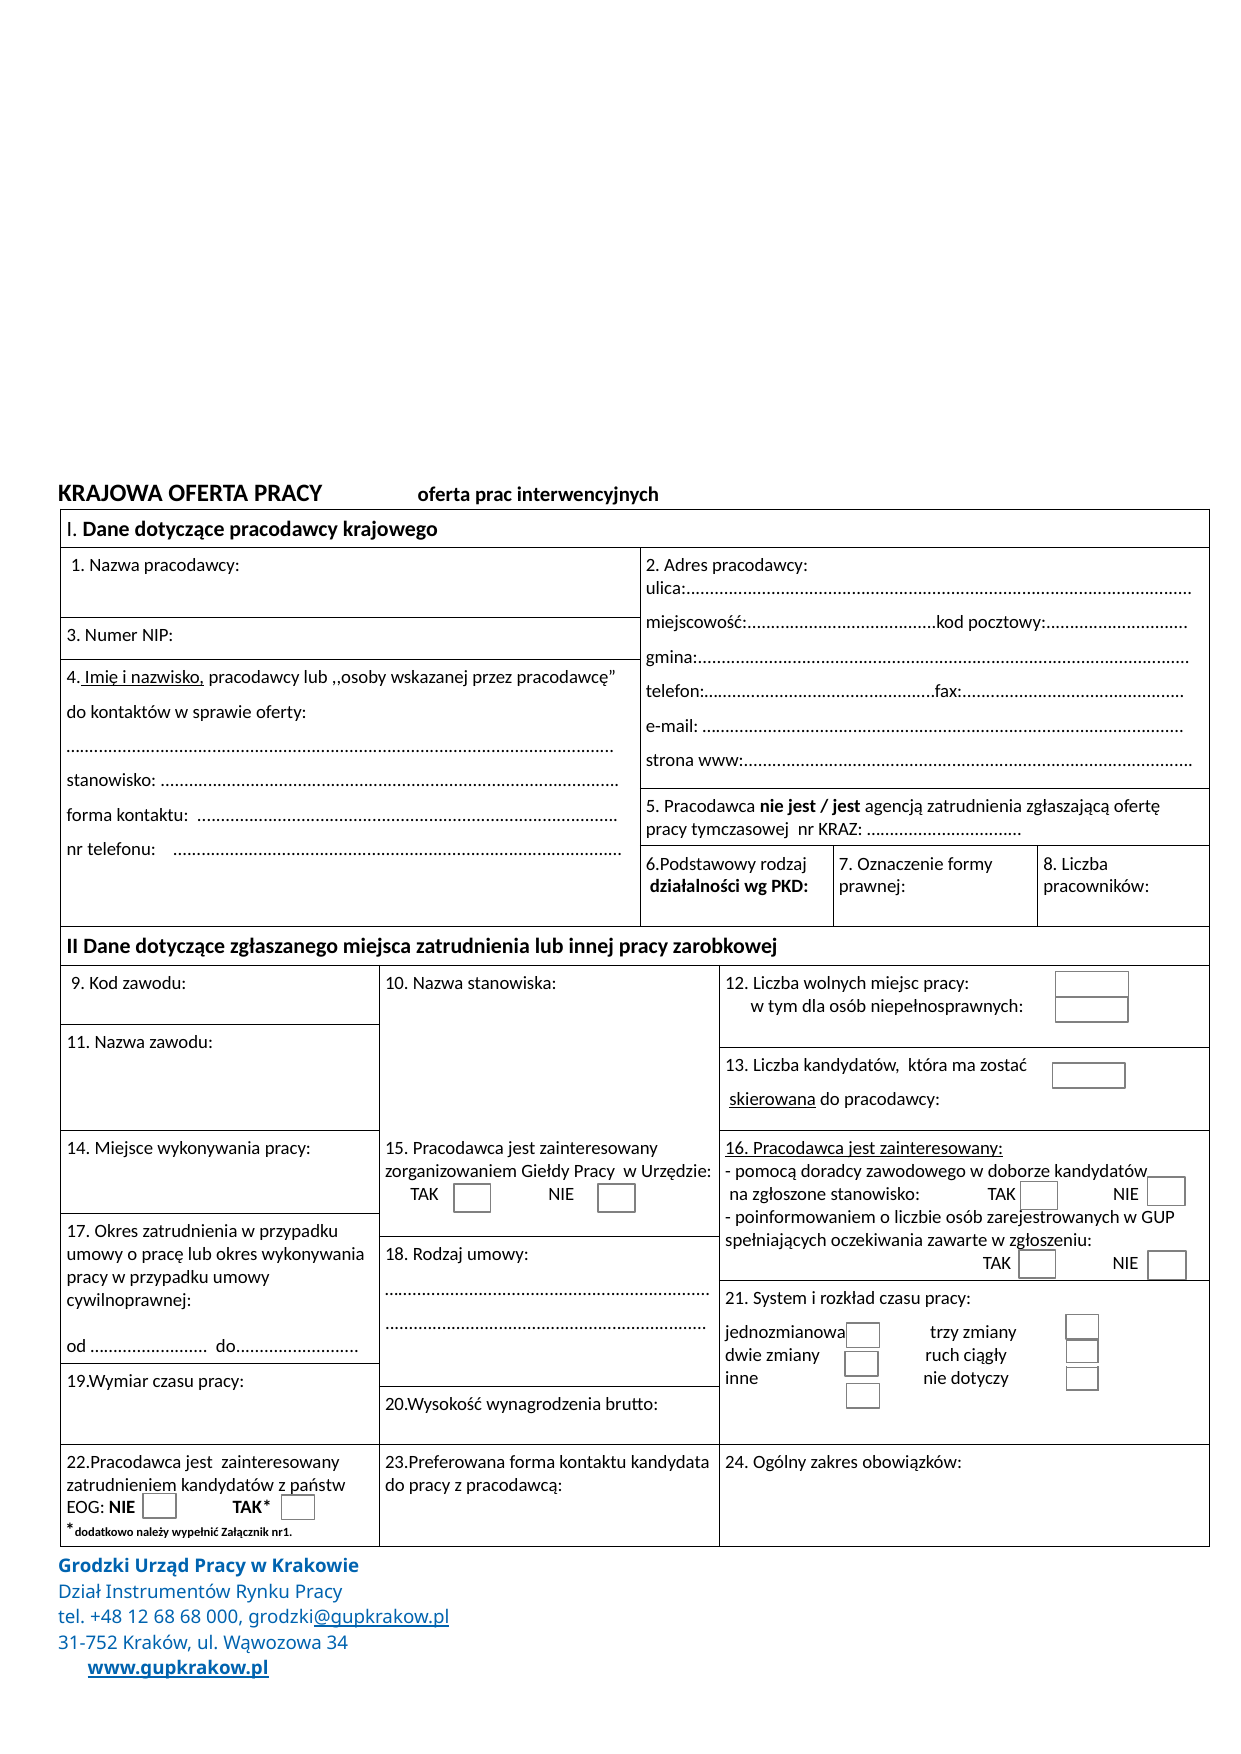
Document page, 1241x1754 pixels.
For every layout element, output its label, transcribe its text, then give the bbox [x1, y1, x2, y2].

table_cell 15. Pracodawca jest zainteresowany zorganizowaniem Giełdy Pracy w Urzędzie: TAK NIE [380, 1130, 719, 1236]
table_cell 13. Liczba kandydatów, która ma zostać skierowana do pracodawcy: [720, 1048, 1209, 1130]
table_cell 2. Adres pracodawcy: ulica:........................................................................................................... miejscowość:........................................kod pocztowy:.............................. gmina:........................................................................................................ telefon:…..............................................fax:............................................... e-mail: …................................................................................................... strona www:............................................................................................... [641, 548, 1209, 788]
table_cell 3. Numer NIP: [61, 618, 640, 659]
table_cell 7. Oznaczenie formy prawnej: [834, 846, 1037, 926]
table_cell 18. Rodzaj umowy: …...................................................................................................................................... [380, 1237, 719, 1386]
text KRAJOWA OFERTA PRACY oferta prac interwencyjnych [58, 473, 1123, 508]
table_cell 19.Wymiar czasu pracy: [61, 1364, 379, 1443]
table_cell 11. Nazwa zawodu: [61, 1025, 379, 1130]
table_header I. Dane dotyczące pracodawcy krajowego [61, 510, 1209, 547]
table_cell 23.Preferowana forma kontaktu kandydata do pracy z pracodawcą: [380, 1445, 719, 1546]
table_cell 17. Okres zatrudnienia w przypadku umowy o pracę lub okres wykonywania pracy w przypadku umowy cywilnoprawnej: od …...................... do.......................... [61, 1214, 379, 1363]
table_cell 14. Miejsce wykonywania pracy: [61, 1131, 379, 1213]
table_cell 6.Podstawowy rodzaj działalności wg PKD: [641, 846, 833, 926]
table_cell 5. Pracodawca nie jest / jest agencją zatrudnienia zgłaszającą ofertę pracy tymczasowej nr KRAZ: ….............................. [641, 789, 1209, 845]
table_cell 4. Imię i nazwisko, pracodawcy lub ,,osoby wskazanej przez pracodawcę” do kontaktów w sprawie oferty: …................................................................................................................. stanowisko: ................................................................................................. forma kontaktu: ......................................................................................... nr telefonu: ............................................................................................... [61, 660, 640, 926]
table_cell 10. Nazwa stanowiska: [380, 966, 719, 1130]
table_cell 20.Wysokość wynagrodzenia brutto: [380, 1387, 719, 1443]
table_cell 1. Nazwa pracodawcy: [61, 548, 640, 617]
table_cell 16. Pracodawca jest zainteresowany: - pomocą doradcy zawodowego w doborze kandydatów na zgłoszone stanowisko: TAK NIE - poinformowaniem o liczbie osób zarejestrowanych w GUP spełniających oczekiwania zawarte w zgłoszeniu: TAK NIE [720, 1131, 1209, 1280]
table_cell 21. System i rozkład czasu pracy: jednozmianowa trzy zmiany dwie zmiany ruch ciągły inne nie dotyczy [720, 1281, 1209, 1443]
table_cell 22.Pracodawca jest zainteresowany zatrudnieniem kandydatów z państw EOG: NIE TAK* *dodatkowo należy wypełnić Załącznik nr1. [61, 1445, 379, 1546]
table_cell 8. Liczba pracowników: [1038, 846, 1209, 926]
table_cell 12. Liczba wolnych miejsc pracy: w tym dla osób niepełnosprawnych: [720, 966, 1209, 1047]
table_cell II Dane dotyczące zgłaszanego miejsca zatrudnienia lub innej pracy zarobkowej [61, 927, 1209, 965]
table_cell 24. Ogólny zakres obowiązków: [720, 1445, 1209, 1546]
table_cell 9. Kod zawodu: [61, 966, 379, 1024]
